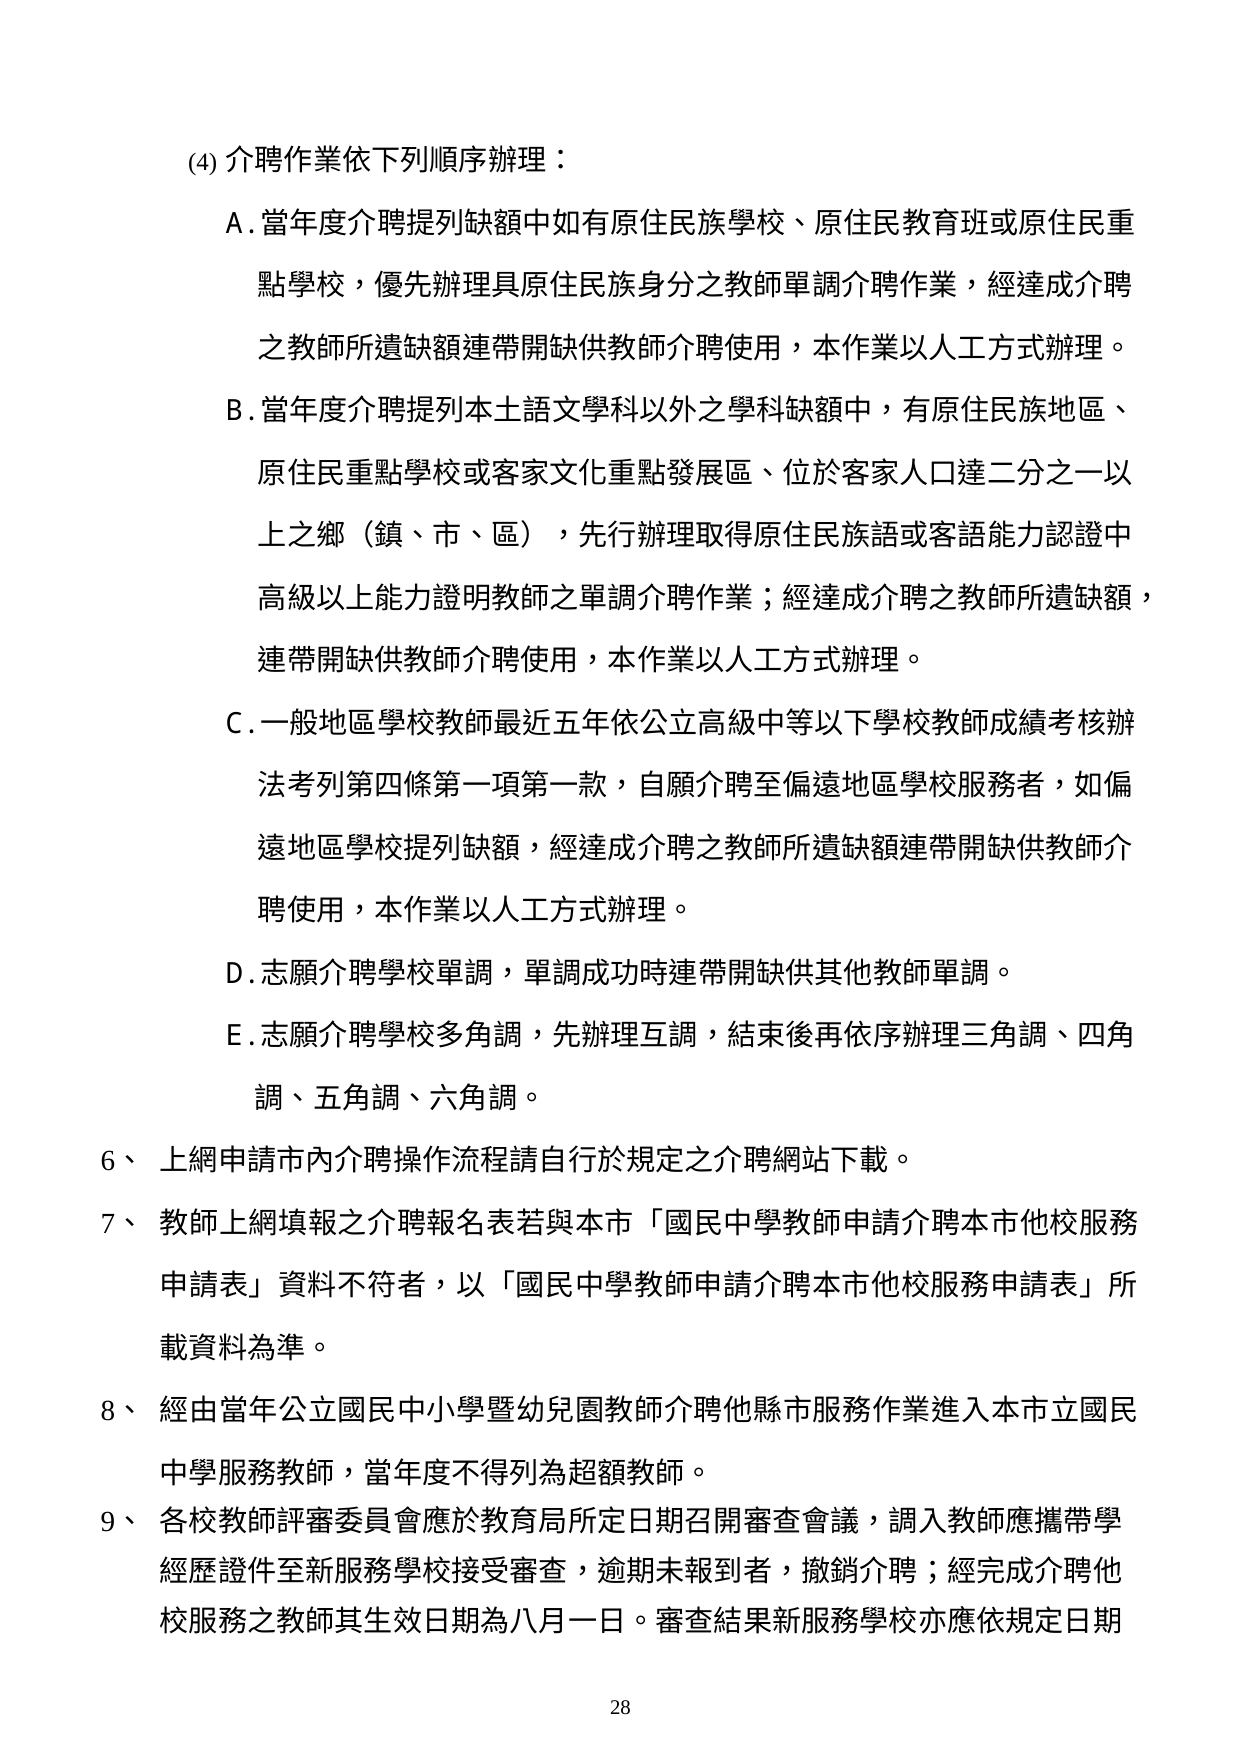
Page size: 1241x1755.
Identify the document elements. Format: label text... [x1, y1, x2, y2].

list 介聘作業依下列順序辦理： [188, 116, 1140, 179]
text B.當年度介聘提列本土語文學科以外之學科缺額中，有原住民族地區、原住民重點學校或客家文化重點發展區、位於客家人口達二分之一以上之鄉（鎮、市、區），先行辦理取得原住民族語或客語能力認證中高級以上能力證明教師之單調介聘作業；經達成介聘之教師所遺缺額，連帶開缺供教師介聘使用，本作業以人工方式辦理。 [225, 366, 1140, 679]
list 教師上網填報之介聘報名表若與本市「國民中學教師申請介聘本市他校服務申請表」資料不符者，以「國民中學教師申請介聘本市他校服務申請表」所載資料為準。 [100, 1179, 1140, 1366]
text A.當年度介聘提列缺額中如有原住民族學校、原住民教育班或原住民重點學校，優先辦理具原住民族身分之教師單調介聘作業，經達成介聘之教師所遺缺額連帶開缺供教師介聘使用，本作業以人工方式辦理。 [225, 179, 1140, 366]
text D.志願介聘學校單調，單調成功時連帶開缺供其他教師單調。 [225, 929, 1140, 991]
text C.一般地區學校教師最近五年依公立高級中等以下學校教師成績考核辦法考列第四條第一項第一款，自願介聘至偏遠地區學校服務者，如偏遠地區學校提列缺額，經達成介聘之教師所遺缺額連帶開缺供教師介聘使用，本作業以人工方式辦理。 [225, 679, 1140, 929]
list 上網申請市內介聘操作流程請自行於規定之介聘網站下載。 [100, 1116, 1140, 1179]
text E.志願介聘學校多角調，先辦理互調，結束後再依序辦理三角調、四角調、五角調、六角調。 [225, 991, 1140, 1116]
list 經由當年公立國民中小學暨幼兒園教師介聘他縣市服務作業進入本市立國民中學服務教師，當年度不得列為超額教師。 [100, 1366, 1140, 1491]
list 各校教師評審委員會應於教育局所定日期召開審查會議，調入教師應攜帶學經歷證件至新服務學校接受審查，逾期未報到者，撤銷介聘；經完成介聘他校服務之教師其生效日期為八月一日。審查結果新服務學校亦應依規定日期 [100, 1491, 1140, 1641]
